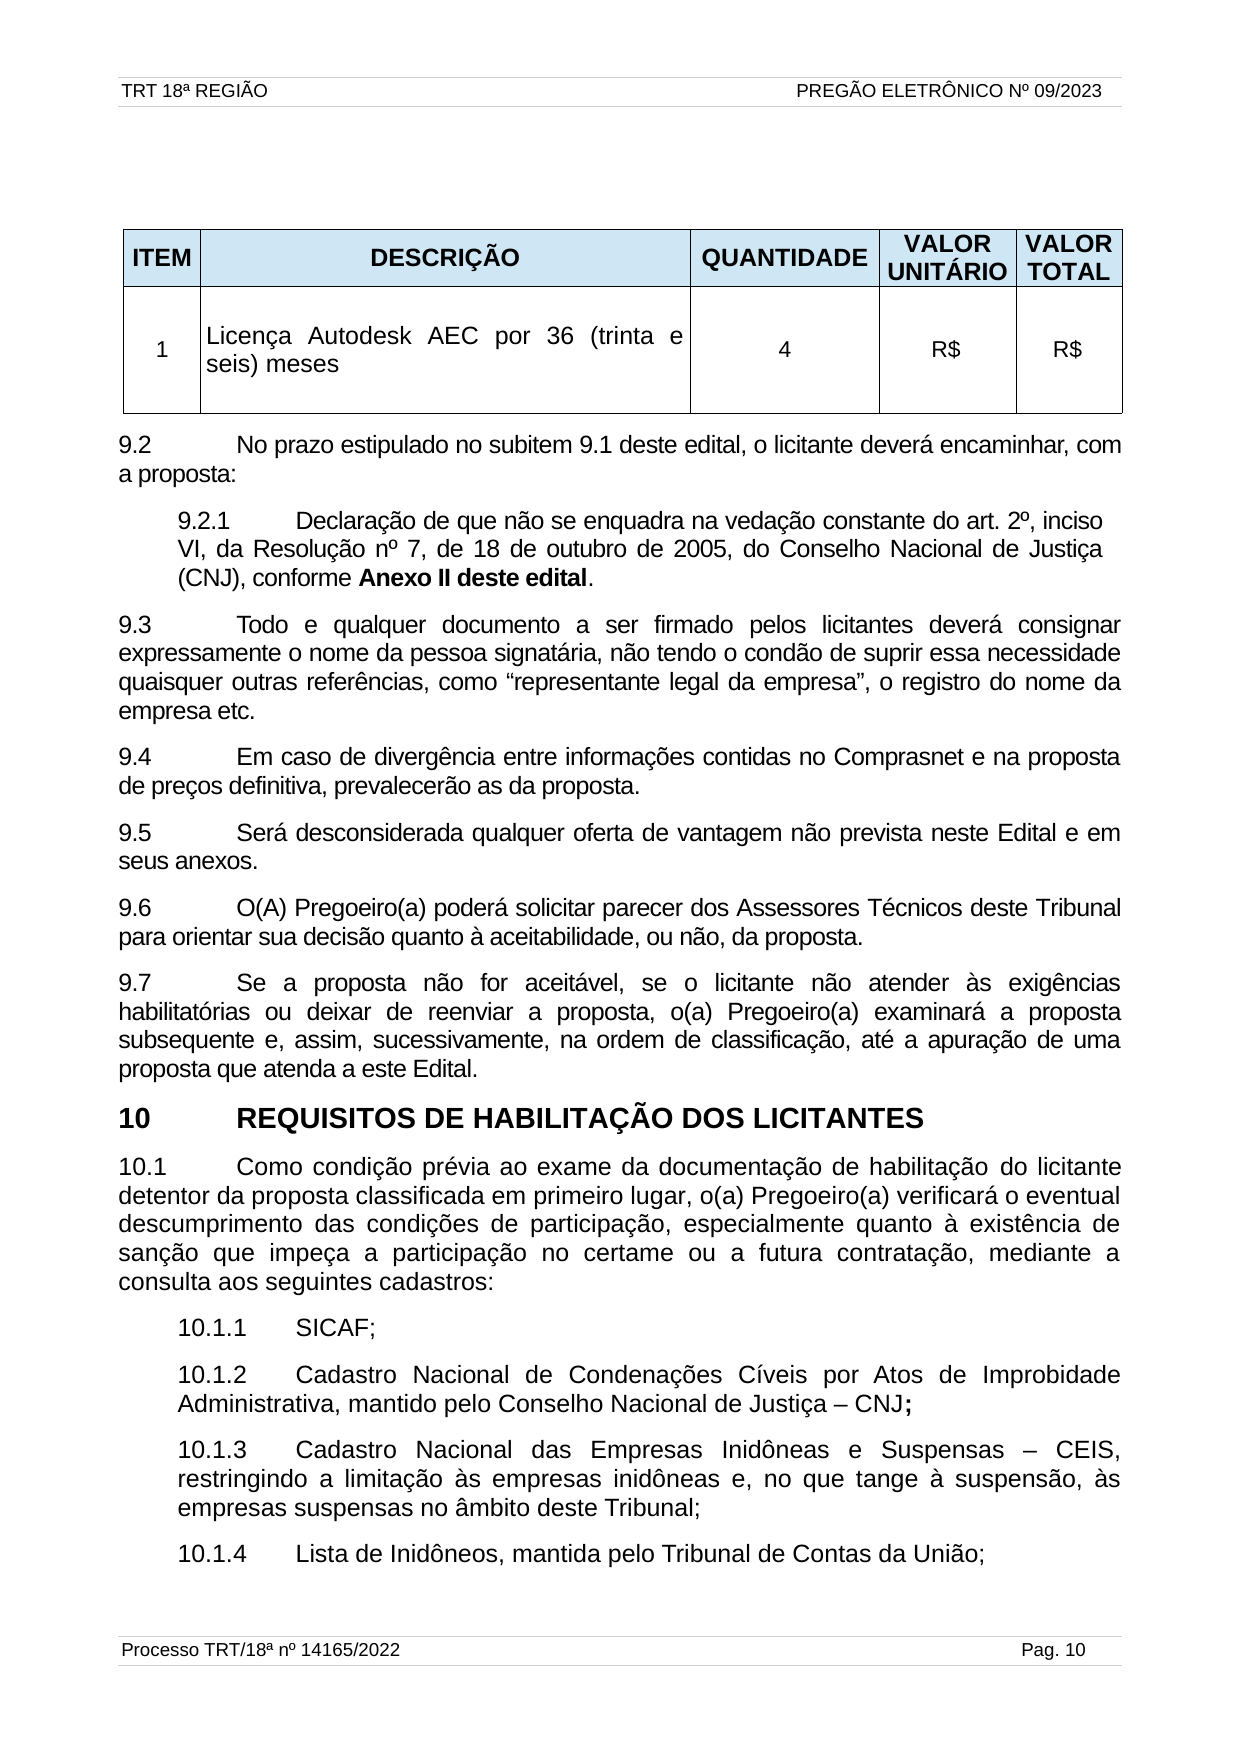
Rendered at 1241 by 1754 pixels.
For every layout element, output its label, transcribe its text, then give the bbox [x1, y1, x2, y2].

list 9.3 Todo e qualquer documento a ser firmado pelos licitantes deverá consignar expressamente o nome da pessoa signatária, não tendo o condão de suprir essa necessidade quaisquer outras referências, como “representante legal da empresa”, o registro do nome da empresa etc. [118, 609, 1122, 724]
text 10.1.4 Lista de Inidôneos, mantida pelo Tribunal de Contas da União; [177, 1539, 1122, 1568]
table_cell 1 [124, 287, 200, 413]
table_header QUANTIDADE [691, 230, 879, 286]
table_header ITEM [124, 230, 200, 286]
list 9.4 Em caso de divergência entre informações contidas no Comprasnet e na proposta de preços definitiva, prevalecerão as da proposta. [118, 742, 1122, 800]
list 9.6 O(A) Pregoeiro(a) poderá solicitar parecer dos Assessores Técnicos deste Tribunal para orientar sua decisão quanto à aceitabilidade, ou não, da proposta. [118, 893, 1122, 950]
text 10 REQUISITOS DE HABILITAÇÃO DOS LICITANTES [118, 1101, 1122, 1134]
list 9.5 Será desconsiderada qualquer oferta de vantagem não prevista neste Edital e em seus anexos. [118, 817, 1122, 875]
text 10.1.3 Cadastro Nacional das Empresas Inidôneas e Suspensas – CEIS, restringindo a limitação às empresas inidôneas e, no que tange à suspensão, às empresas suspensas no âmbito deste Tribunal; [177, 1435, 1122, 1521]
list 9.7 Se a proposta não for aceitável, se o licitante não atender às exigências habilitatórias ou deixar de reenviar a proposta, o(a) Pregoeiro(a) examinará a proposta subsequente e, assim, sucessivamente, na ordem de classificação, até a apuração de uma proposta que atenda a este Edital. [118, 968, 1122, 1083]
table_header VALOR TOTAL [1017, 230, 1122, 286]
text 10.1.1 SICAF; [177, 1313, 1122, 1342]
table_cell 4 [691, 287, 879, 413]
list 9.2.1 Declaração de que não se enquadra na vedação constante do art. 2º, inciso VI, da Resolução nº 7, de 18 de outubro de 2005, do Conselho Nacional de Justiça (CNJ), conforme Anexo II deste edital. [177, 506, 1104, 592]
text 10.1 Como condição prévia ao exame da documentação de habilitação do licitante detentor da proposta classificada em primeiro lugar, o(a) Pregoeiro(a) verificará o eventual descumprimento das condições de participação, especialmente quanto à existência de sanção que impeça a participação no certame ou a futura contratação, mediante a consulta aos seguintes cadastros: [118, 1152, 1122, 1296]
table_header VALOR UNITÁRIO [880, 230, 1016, 286]
list 9.2 No prazo estipulado no subitem 9.1 deste edital, o licitante deverá encaminhar, com a proposta: [83, 430, 1122, 488]
table_cell Licença Autodesk AEC por 36 (trinta e seis) meses [201, 287, 690, 413]
table_cell R$ [1017, 287, 1122, 413]
table_cell R$ [880, 287, 1016, 413]
table_header DESCRIÇÃO [201, 230, 690, 286]
text 10.1.2 Cadastro Nacional de Condenações Cíveis por Atos de Improbidade Administrativa, mantido pelo Conselho Nacional de Justiça – CNJ; [177, 1360, 1122, 1417]
